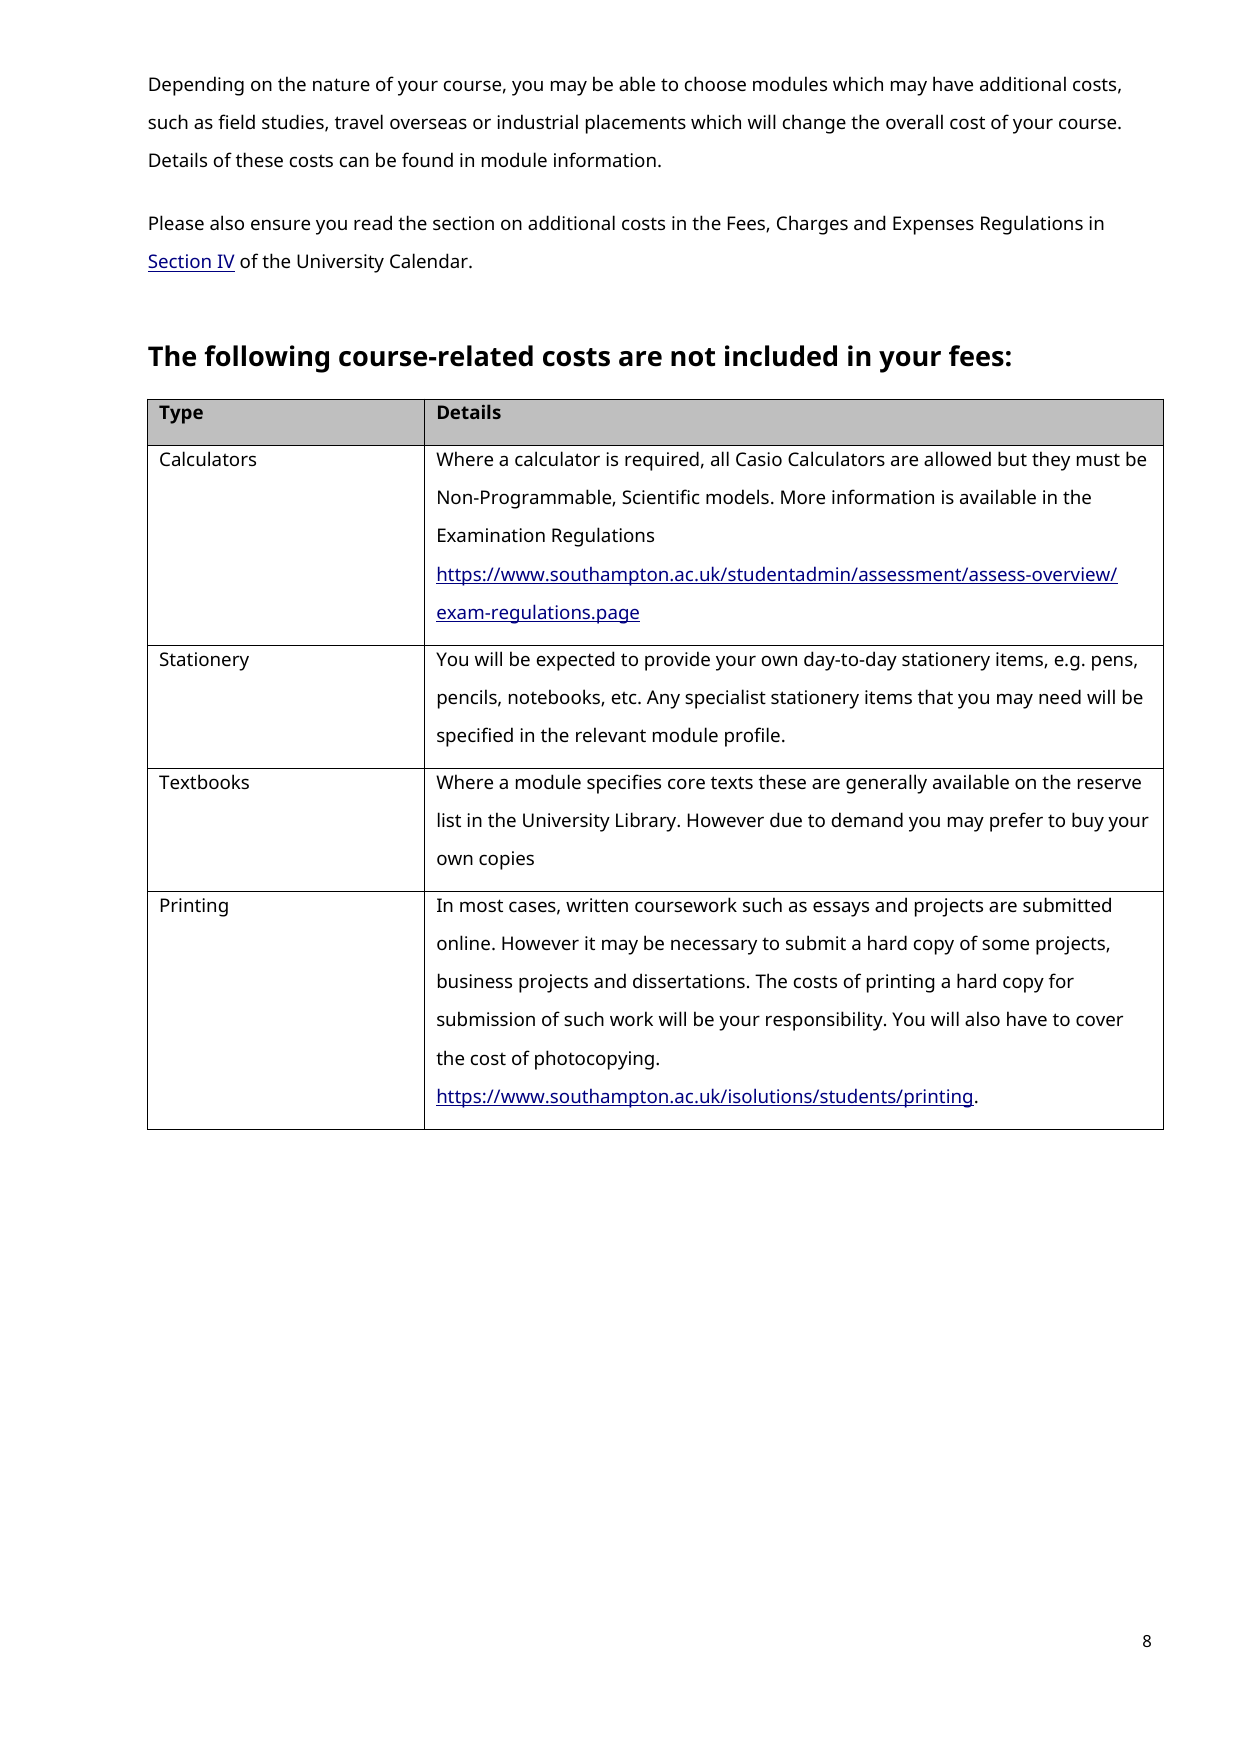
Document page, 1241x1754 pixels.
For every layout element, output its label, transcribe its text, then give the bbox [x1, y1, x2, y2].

table_cell Where a calculator is required, all Casio Calculators are allowed but they must be Non-Programmable, Scientific models. More information is available in the Examination Regulations https://www.southampton.ac.uk/studentadmin/assessment/assess-overview/exam-regulations.page [425, 446, 1163, 645]
table_cell Stationery [148, 646, 424, 768]
table_header Details [425, 400, 1163, 445]
subtitle The following course-related costs are not included in your fees: [148, 337, 1152, 374]
table_cell Calculators [148, 446, 424, 645]
table_cell In most cases, written coursework such as essays and projects are submitted online. However it may be necessary to submit a hard copy of some projects, business projects and dissertations. The costs of printing a hard copy for submission of such work will be your responsibility. You will also have to cover the cost of photocopying. https://www.southampton.ac.uk/isolutions/students/printing. [425, 892, 1163, 1129]
text Please also ensure you read the section on additional costs in the Fees, Charges and Expenses Regulations in Section IV of the University Calendar. [148, 211, 1152, 274]
table_cell Textbooks [148, 769, 424, 891]
table_cell You will be expected to provide your own day-to-day stationery items, e.g. pens, pencils, notebooks, etc. Any specialist stationery items that you may need will be specified in the relevant module profile. [425, 646, 1163, 768]
table_cell Where a module specifies core texts these are generally available on the reserve list in the University Library. However due to demand you may prefer to buy your own copies [425, 769, 1163, 891]
table_cell Printing [148, 892, 424, 1129]
table_header Type [148, 400, 424, 445]
text Depending on the nature of your course, you may be able to choose modules which may have additional costs, such as field studies, travel overseas or industrial placements which will change the overall cost of your course. Details of these costs can be found in module information. [148, 71, 1152, 173]
